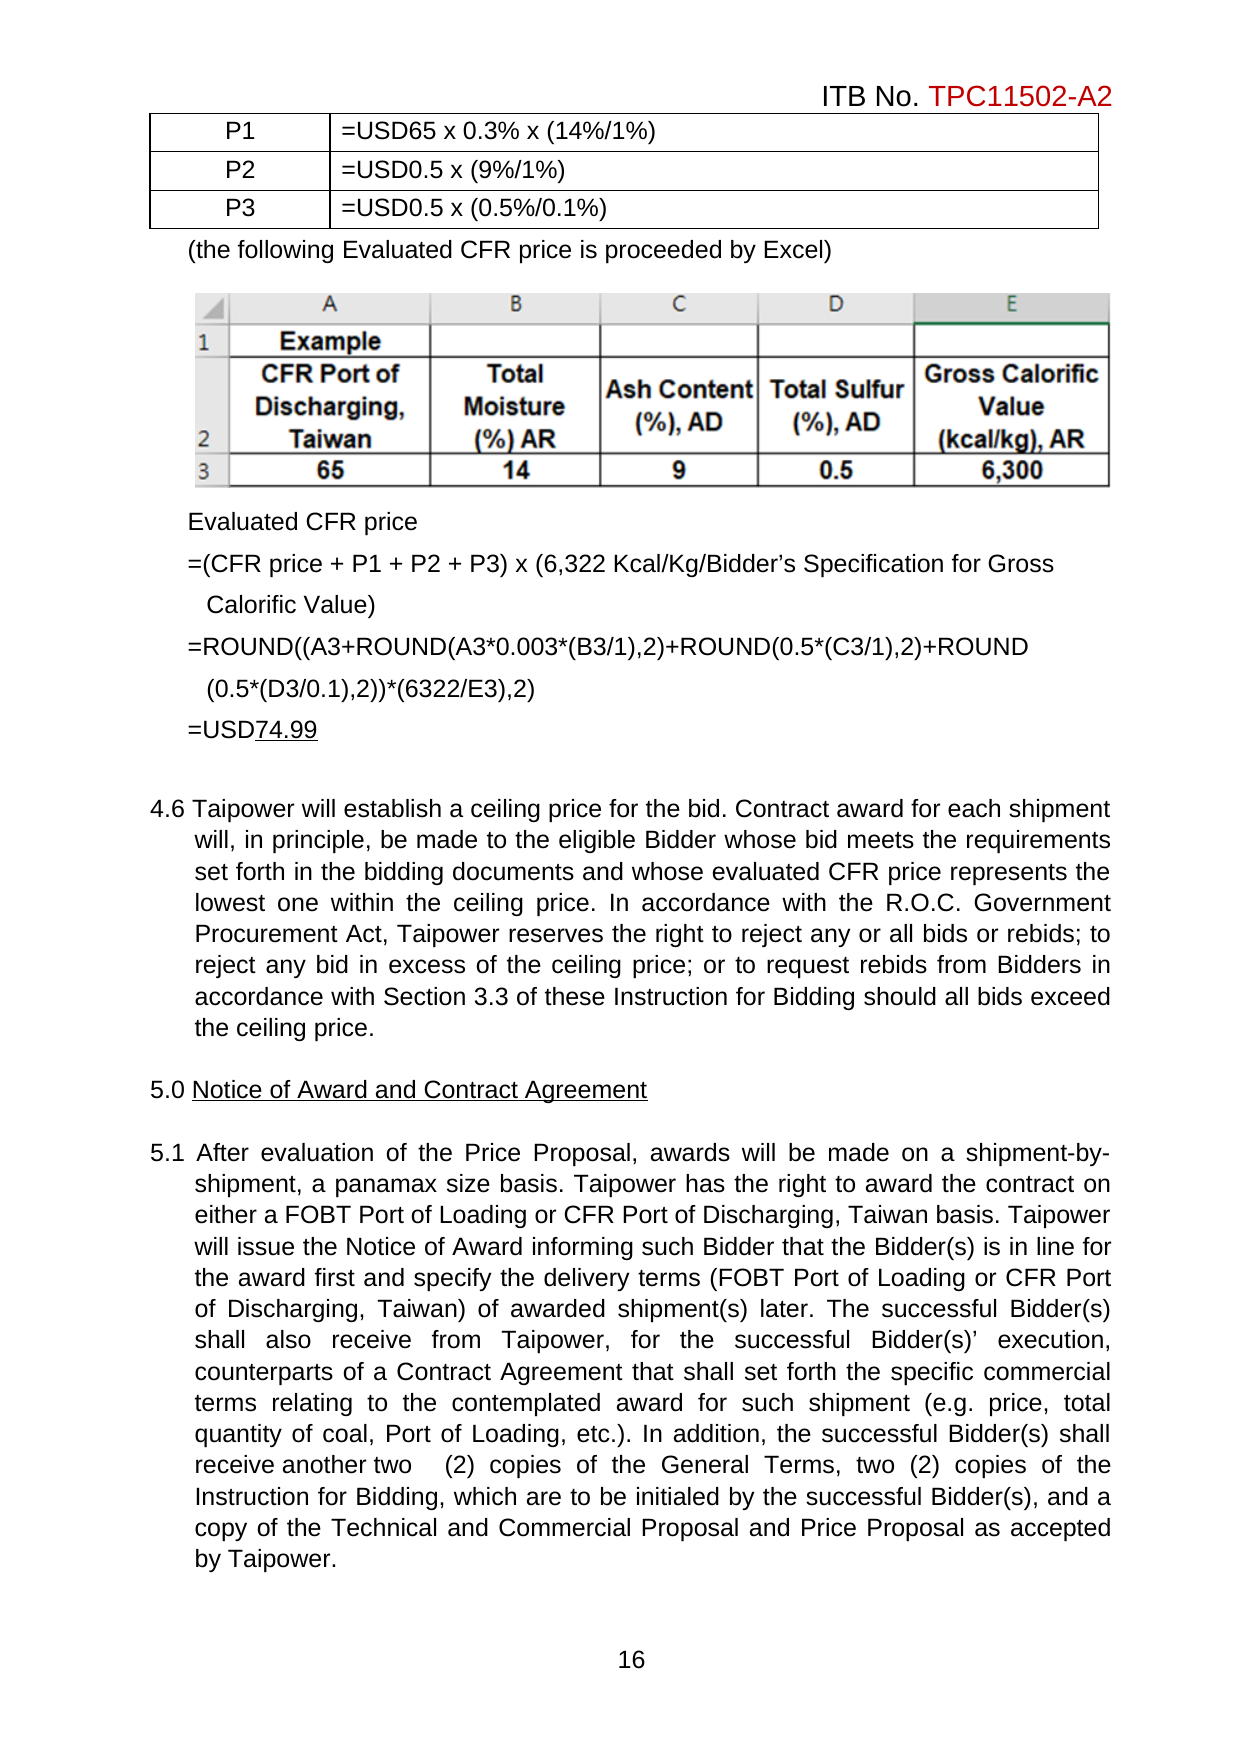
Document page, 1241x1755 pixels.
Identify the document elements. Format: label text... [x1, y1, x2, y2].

text =USD74.99 [150, 715, 1113, 744]
text 5.0 Notice of Award and Contract Agreement [150, 1074, 1113, 1105]
text Evaluated CFR price [150, 277, 1113, 536]
text (the following Evaluated CFR price is proceeded by Excel) [187, 235, 1113, 264]
table_cell =USD0.5 x (9%/1%) [331, 152, 1098, 189]
table_cell =USD0.5 x (0.5%/0.1%) [331, 191, 1098, 228]
table_cell =USD65 x 0.3% x (14%/1%) [331, 114, 1098, 151]
text 4.6 Taipower will establish a ceiling price for the bid. Contract award for each shipment will, in principle, be made to the eligible Bidder whose bid meets the requirements set forth in the bidding documents and whose evaluated CFR price represents the lowest one within the ceiling price. In accordance with the R.O.C. Government Procurement Act, Taipower reserves the right to reject any or all bids or rebids; to reject any bid in excess of the ceiling price; or to request rebids from Bidders in accordance with Section 3.3 of these Instruction for Bidding should all bids exceed the ceiling price. [150, 792, 1113, 1042]
text (0.5*(D3/0.1),2))*(6322/E3),2) [206, 674, 1113, 703]
table_cell P2 [151, 152, 329, 189]
text 5.1 After evaluation of the Price Proposal, awards will be made on a shipment-by-shipment, a panamax size basis. Taipower has the right to award the contract on either a FOBT Port of Loading or CFR Port of Discharging, Taiwan basis. Taipower will issue the Notice of Award informing such Bidder that the Bidder(s) is in line for the award first and specify the delivery terms (FOBT Port of Loading or CFR Port of Discharging, Taiwan) of awarded shipment(s) later. The successful Bidder(s) shall also receive from Taipower, for the successful Bidder(s)’ execution, counterparts of a Contract Agreement that shall set forth the specific commercial terms relating to the contemplated award for such shipment (e.g. price, total quantity of coal, Port of Loading, etc.). In addition, the successful Bidder(s) shall receive another two (2) copies of the General Terms, two (2) copies of the Instruction for Bidding, which are to be initialed by the successful Bidder(s), and a copy of the Technical and Commercial Proposal and Price Proposal as accepted by Taipower. [150, 1136, 1113, 1574]
table_cell P3 [151, 191, 329, 228]
table_cell P1 [151, 114, 329, 151]
text =(CFR price + P1 + P2 + P3) x (6,322 Kcal/Kg/Bidder’s Specification for Gross [187, 549, 1113, 578]
text Calorific Value) [206, 590, 1113, 619]
text =ROUND((A3+ROUND(A3*0.003*(B3/1),2)+ROUND(0.5*(C3/1),2)+ROUND [187, 632, 1113, 661]
